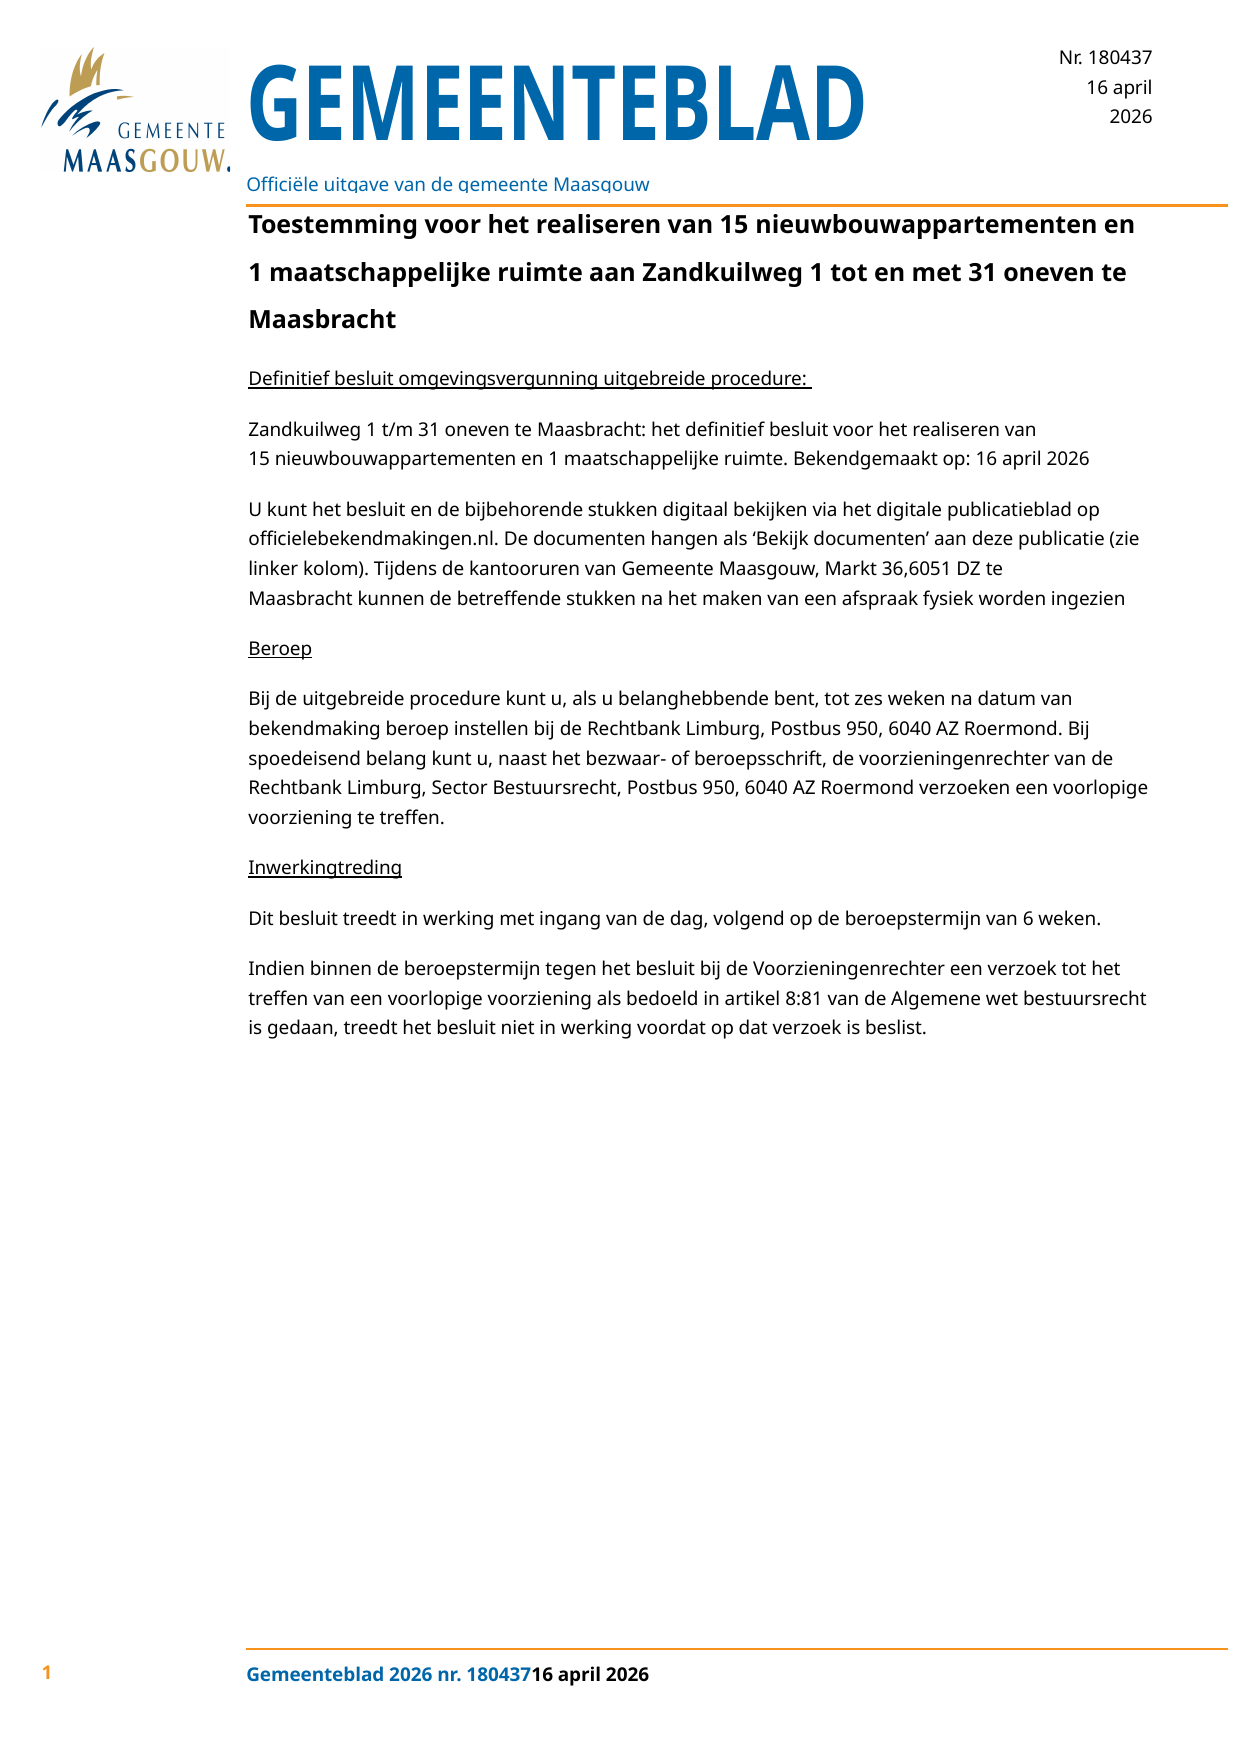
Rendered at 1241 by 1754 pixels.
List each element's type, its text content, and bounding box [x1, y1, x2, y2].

text Zandkuilweg 1 t/m 31 oneven te Maasbracht: het definitief besluit voor het realiseren van 15 nieuwbouwappartementen en 1 maatschappelijke ruimte. Bekendgemaakt op: 16 april 2026 [248, 416, 1152, 471]
text U kunt het besluit en de bijbehorende stukken digitaal bekijken via het digitale publicatieblad op officielebekendmakingen.nl. De documenten hangen als ‘Bekijk documenten’ aan deze publicatie (zie linker kolom). Tijdens de kantooruren van Gemeente Maasgouw, Markt 36,6051 DZ te Maasbracht kunnen de betreffende stukken na het maken van een afspraak fysiek worden ingezien [248, 496, 1152, 610]
text Inwerkingtreding [248, 854, 1152, 880]
picture [41, 47, 231, 172]
text Toestemming voor het realiseren van 15 nieuwbouwappartementen en 1 maatschappelijke ruimte aan Zandkuilweg 1 tot en met 31 oneven te Maasbracht [248, 207, 1152, 336]
text Beroep [248, 635, 1152, 661]
text Dit besluit treedt in werking met ingang van de dag, volgend op de beroepstermijn van 6 weken. [248, 905, 1152, 930]
text Bij de uitgebreide procedure kunt u, als u belanghebbende bent, tot zes weken na datum van bekendmaking beroep instellen bij de Rechtbank Limburg, Postbus 950, 6040 AZ Roermond. Bij spoedeisend belang kunt u, naast het bezwaar- of beroepsschrift, de voorzieningenrechter van de Rechtbank Limburg, Sector Bestuursrecht, Postbus 950, 6040 AZ Roermond verzoeken een voorlopige voorziening te treffen. [248, 686, 1152, 829]
text Indien binnen de beroepstermijn tegen het besluit bij de Voorzieningenrechter een verzoek tot het treffen van een voorlopige voorziening als bedoeld in artikel 8:81 van de Algemene wet bestuursrecht is gedaan, treedt het besluit niet in werking voordat op dat verzoek is beslist. [248, 955, 1152, 1040]
text Definitief besluit omgevingsvergunning uitgebreide procedure: [248, 366, 1152, 391]
